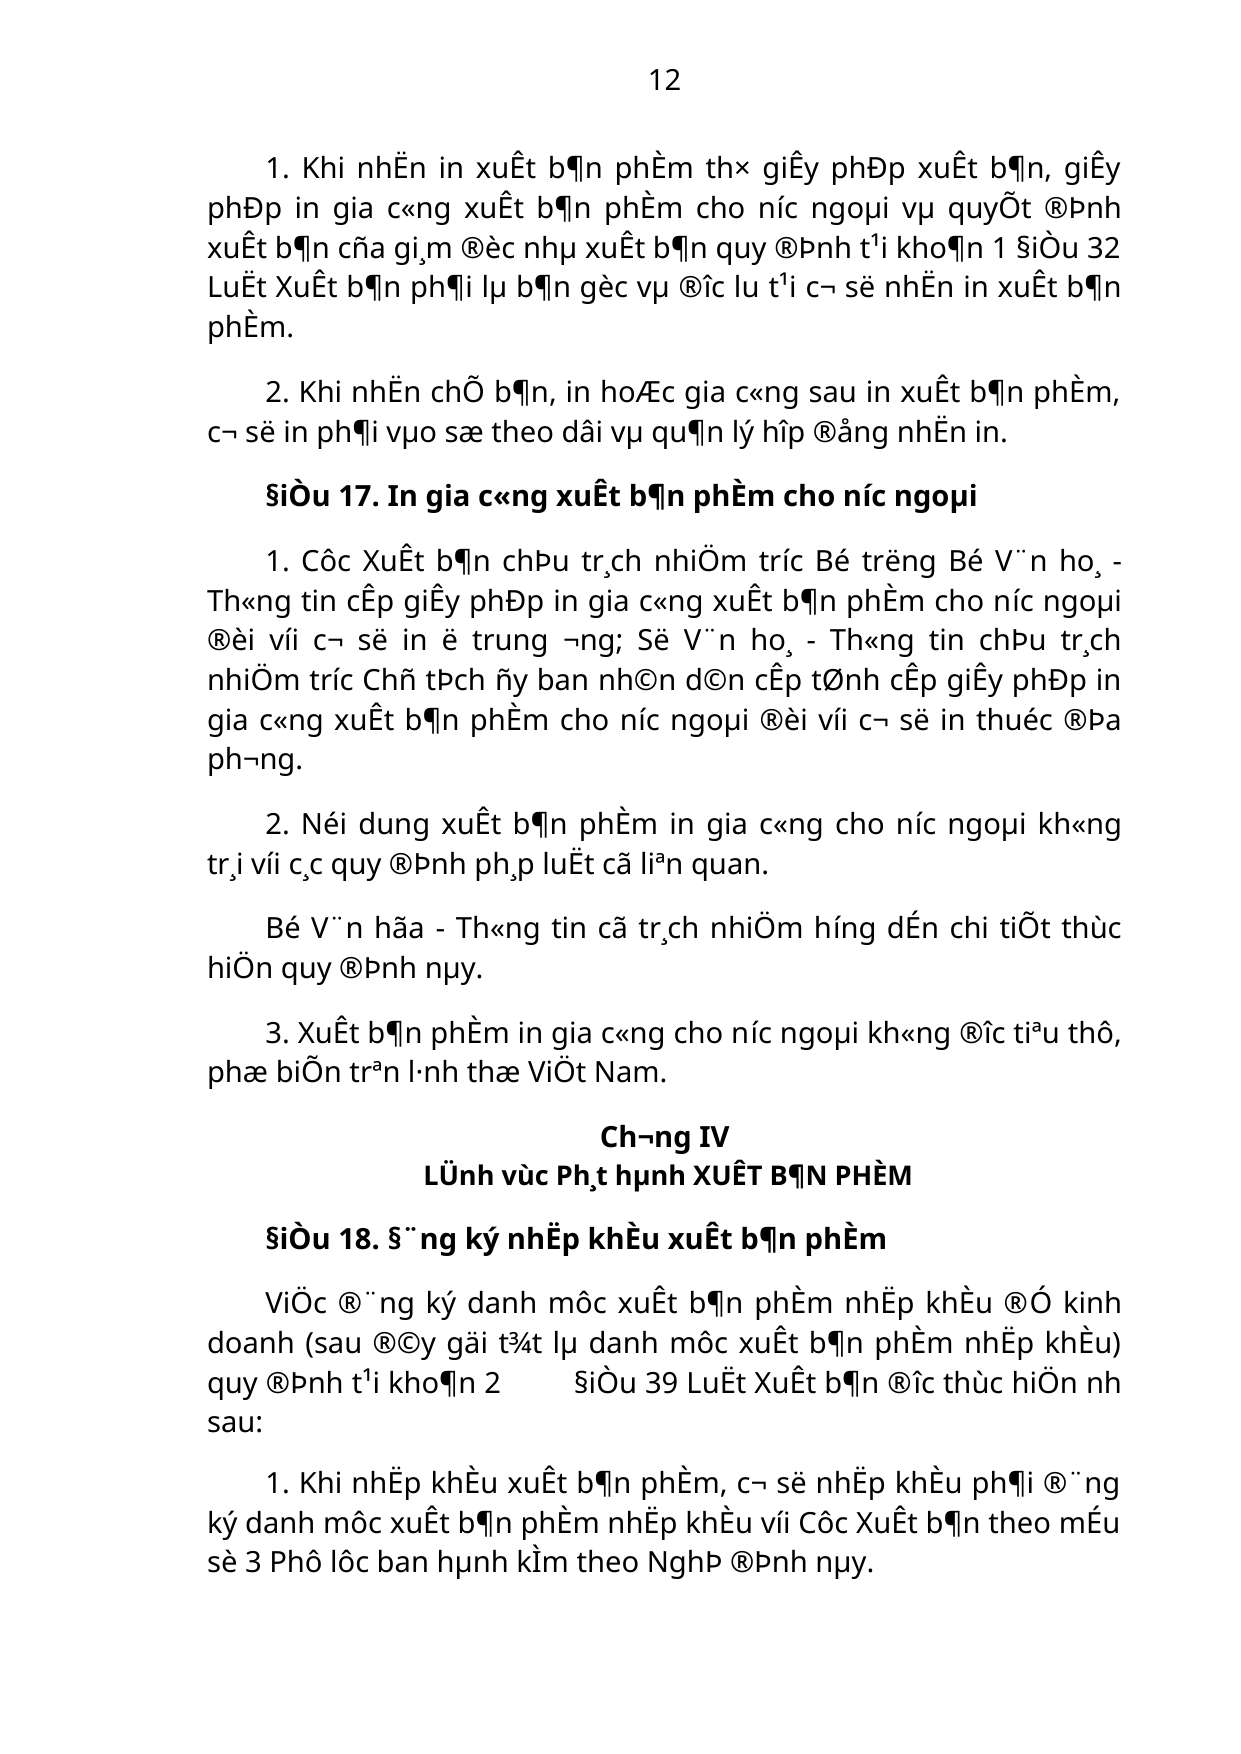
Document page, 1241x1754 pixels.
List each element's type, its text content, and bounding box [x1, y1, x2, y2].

text 1. Khi nhËn in xuÊt b¶n phÈm th× giÊy phÐp xuÊt b¶n, giÊy phÐp in gia c«ng xuÊt b¶n phÈm cho n­íc ngoµi vµ quyÕt ®Þnh xuÊt b¶n cña gi¸m ®èc nhµ xuÊt b¶n quy ®Þnh t¹i kho¶n 1 §iÒu 32 LuËt XuÊt b¶n ph¶i lµ b¶n gèc vµ ®­îc l­u t¹i c¬ së nhËn in xuÊt b¶n phÈm. [207, 148, 1122, 346]
text 2. Khi nhËn chÕ b¶n, in hoÆc gia c«ng sau in xuÊt b¶n phÈm, c¬ së in ph¶i vµo sæ theo dâi vµ qu¶n lý hîp ®ång nhËn in. [207, 371, 1122, 451]
text Ch­¬ng IV [207, 1116, 1122, 1156]
text 3. XuÊt b¶n phÈm in gia c«ng cho n­íc ngoµi kh«ng ®­îc tiªu thô, phæ biÕn trªn l·nh thæ ViÖt Nam. [207, 1012, 1122, 1091]
text 1. Khi nhËp khÈu xuÊt b¶n phÈm, c¬ së nhËp khÈu ph¶i ®¨ng ký danh môc xuÊt b¶n phÈm nhËp khÈu víi Côc XuÊt b¶n theo mÉu sè 3 Phô lôc ban hµnh kÌm theo NghÞ ®Þnh nµy. [207, 1462, 1122, 1581]
text 1. Côc XuÊt b¶n chÞu tr¸ch nhiÖm tr­íc Bé tr­ëng Bé V¨n ho¸ - Th«ng tin cÊp giÊy phÐp in gia c«ng xuÊt b¶n phÈm cho n­íc ngoµi ®èi víi c¬ së in ë trung ­¬ng; Së V¨n ho¸ - Th«ng tin chÞu tr¸ch nhiÖm tr­íc Chñ tÞch ñy ban nh©n d©n cÊp tØnh cÊp giÊy phÐp in gia c«ng xuÊt b¶n phÈm cho n­íc ngoµi ®èi víi c¬ së in thuéc ®Þa ph­¬ng. [207, 540, 1122, 778]
text §iÒu 17. In gia c«ng xuÊt b¶n phÈm cho n­íc ngoµi [207, 476, 1122, 515]
text 2. Néi dung xuÊt b¶n phÈm in gia c«ng cho n­íc ngoµi kh«ng tr¸i víi c¸c quy ®Þnh ph¸p luËt cã liªn quan. [207, 803, 1122, 883]
text LÜnh vùc Ph¸t hµnh XUÊT B¶N PHÈM [207, 1156, 1122, 1193]
text Bé V¨n hãa - Th«ng tin cã tr¸ch nhiÖm h­íng dÉn chi tiÕt thùc hiÖn quy ®Þnh nµy. [207, 908, 1122, 987]
text §iÒu 18. §¨ng ký nhËp khÈu xuÊt b¶n phÈm [207, 1218, 1122, 1258]
text ViÖc ®¨ng ký danh môc xuÊt b¶n phÈm nhËp khÈu ®Ó kinh doanh (sau ®©y gäi t¾t lµ danh môc xuÊt b¶n phÈm nhËp khÈu) quy ®Þnh t¹i kho¶n 2 §iÒu 39 LuËt XuÊt b¶n ®­­îc thùc hiÖn nh­­ sau: [207, 1283, 1122, 1441]
